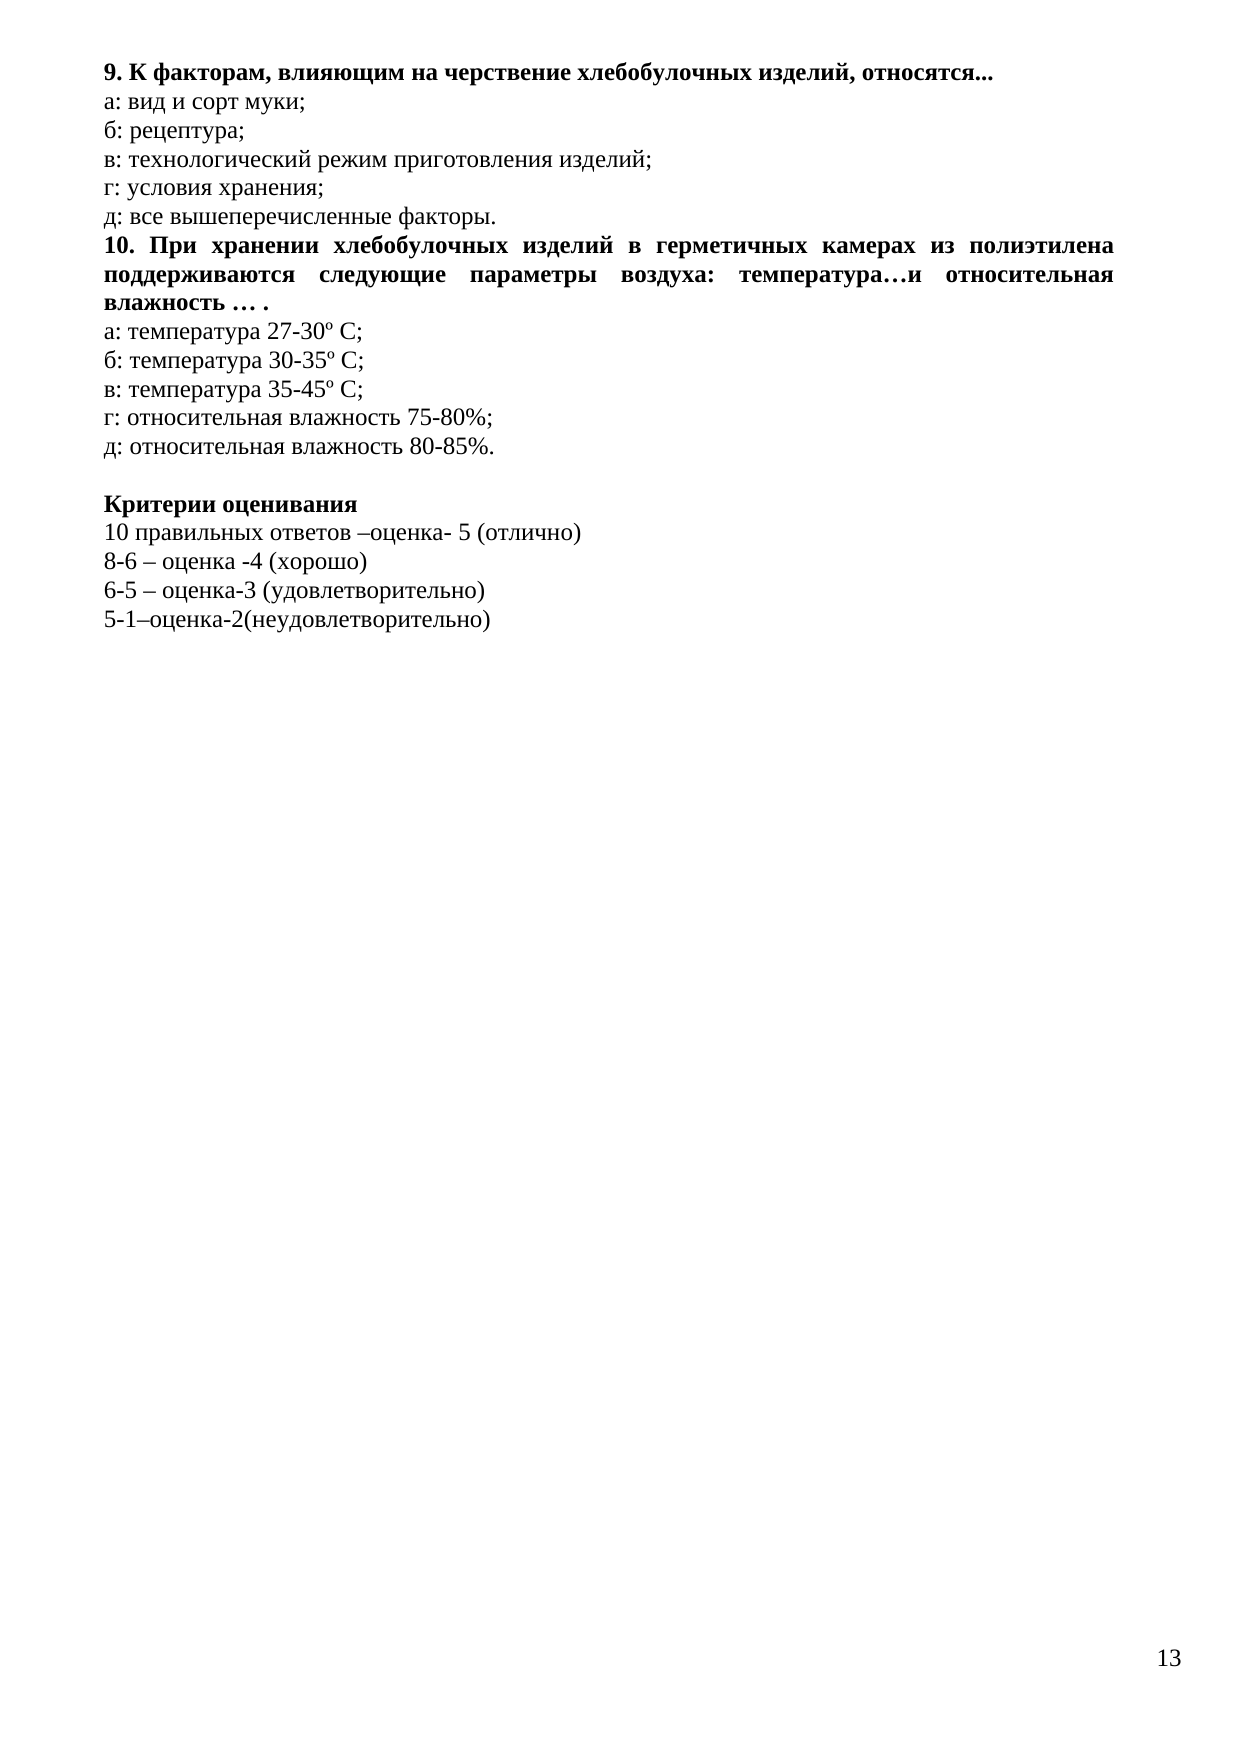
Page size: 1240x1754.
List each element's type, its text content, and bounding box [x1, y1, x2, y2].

text б: рецептура; [103, 115, 1181, 144]
text в: температура 35-45º С; [103, 374, 1181, 402]
text д: все вышеперечисленные факторы. [103, 201, 1181, 230]
text Критерии оценивания [103, 489, 1181, 517]
text в: технологический режим приготовления изделий; [103, 144, 1181, 172]
text 6-5 – оценка-3 (удовлетворительно) [103, 575, 1181, 604]
text а: температура 27-30º С; [103, 316, 1181, 345]
text б: температура 30-35º С; [103, 345, 1181, 374]
text 10. При хранении хлебобулочных изделий в герметичных камерах из полиэтилена поддерживаются следующие параметры воздуха: температура…и относительная влажность … . [103, 230, 1114, 316]
text 9. К факторам, влияющим на черствение хлебобулочных изделий, относятся... [103, 57, 1058, 86]
text 10 правильных ответов –оценка- 5 (отлично) [103, 517, 1181, 546]
text г: относительная влажность 75-80%; [103, 402, 1181, 431]
text 5-1–оценка-2(неудовлетворительно) [103, 604, 1181, 632]
text г: условия хранения; [103, 172, 1181, 201]
text 8-6 – оценка -4 (хорошо) [103, 546, 1181, 575]
text а: вид и сорт муки; [103, 86, 1058, 115]
text д: относительная влажность 80-85%. [103, 431, 1181, 460]
